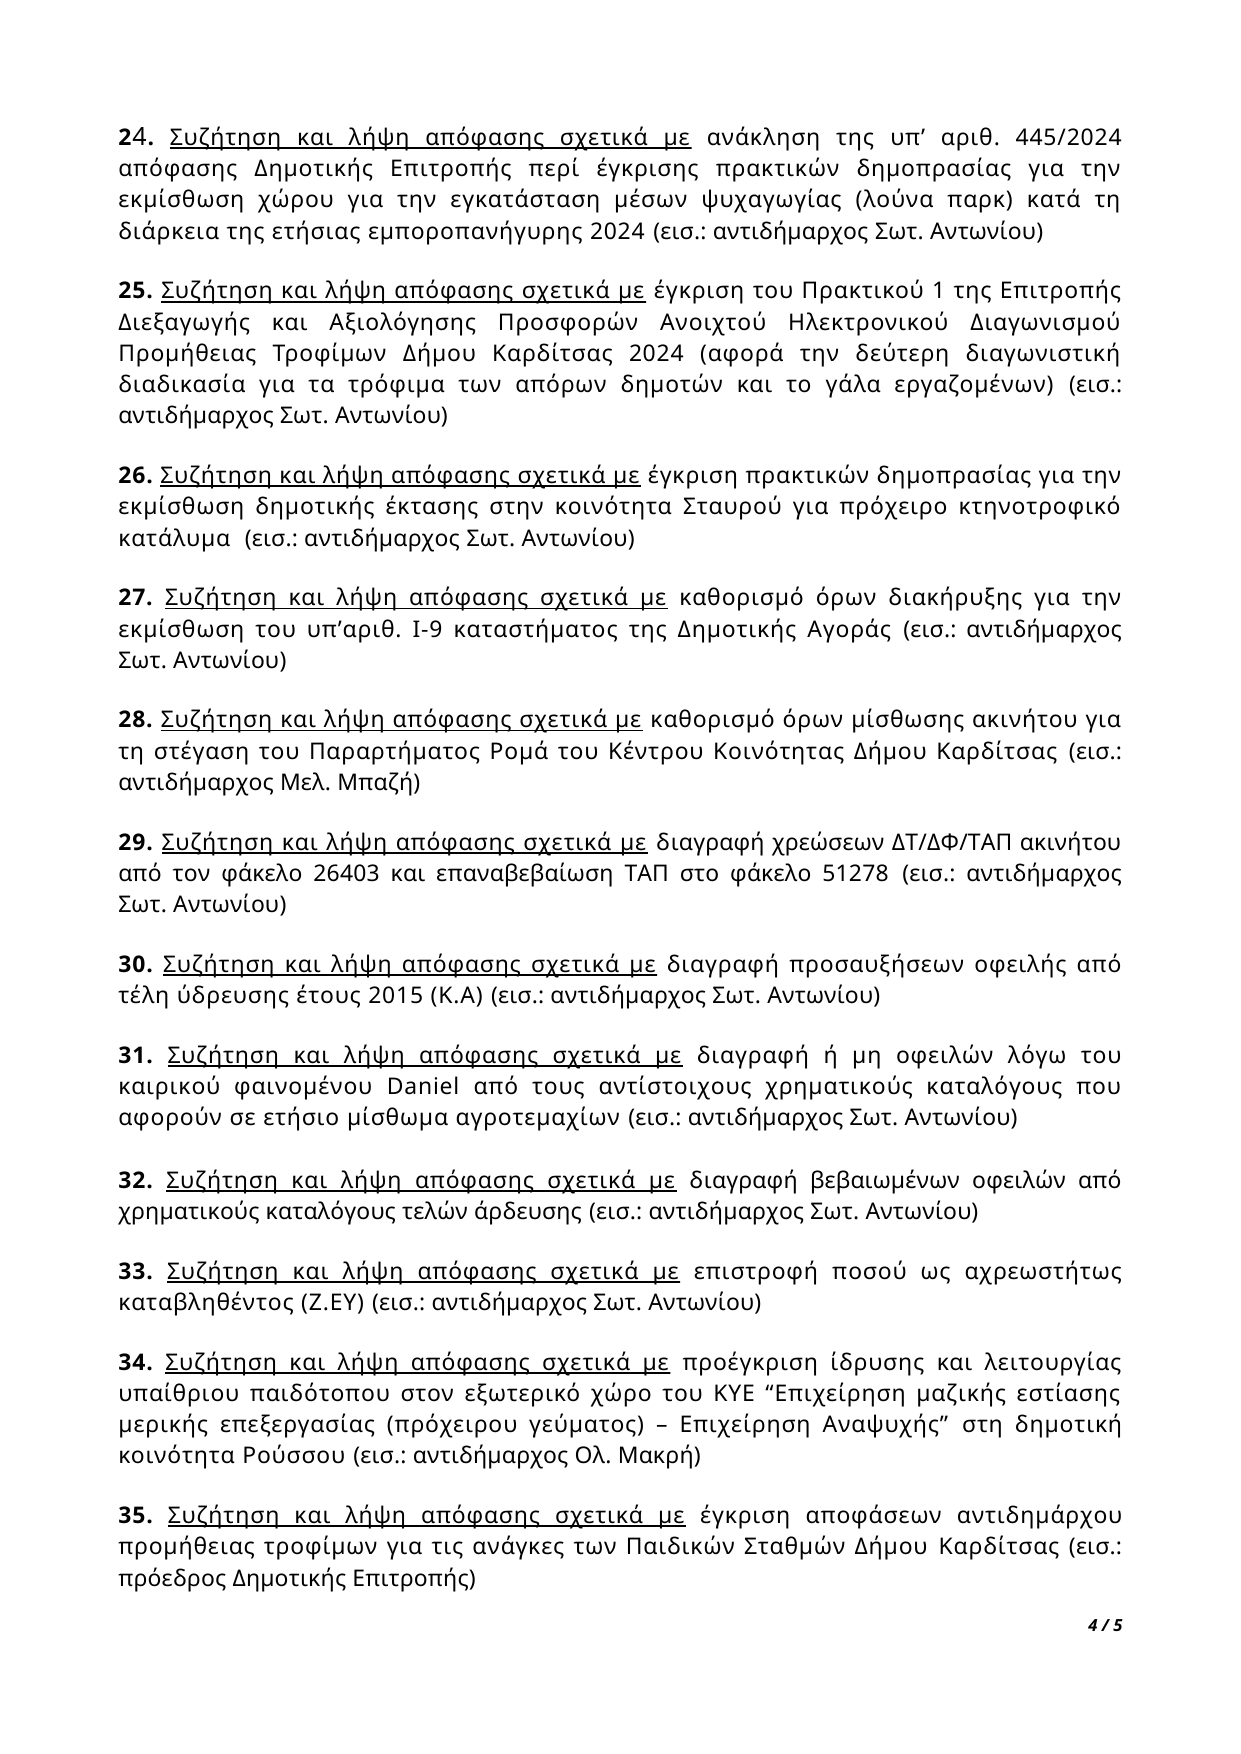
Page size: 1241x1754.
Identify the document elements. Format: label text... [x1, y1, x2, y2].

text 32. Συζήτηση και λήψη απόφασης σχετικά με διαγραφή βεβαιωμένων οφειλών από χρηματικούς καταλόγους τελών άρδευσης (εισ.: αντιδήμαρχος Σωτ. Αντωνίου) [118, 1164, 1122, 1226]
text 29. Συζήτηση και λήψη απόφασης σχετικά με διαγραφή χρεώσεων ΔΤ/ΔΦ/ΤΑΠ ακινήτου από τον φάκελο 26403 και επαναβεβαίωση ΤΑΠ στο φάκελο 51278 (εισ.: αντιδήμαρχος Σωτ. Αντωνίου) [118, 826, 1122, 919]
text 25. Συζήτηση και λήψη απόφασης σχετικά με έγκριση του Πρακτικού 1 της Επιτροπής Διεξαγωγής και Αξιολόγησης Προσφορών Ανοιχτού Ηλεκτρονικού Διαγωνισμού Προμήθειας Τροφίμων Δήμου Καρδίτσας 2024 (αφορά την δεύτερη διαγωνιστική διαδικασία για τα τρόφιμα των απόρων δημοτών και το γάλα εργαζομένων) (εισ.: αντιδήμαρχος Σωτ. Αντωνίου) [118, 274, 1122, 431]
text 24. Συζήτηση και λήψη απόφασης σχετικά με ανάκληση της υπ’ αριθ. 445/2024 απόφασης Δημοτικής Επιτροπής περί έγκρισης πρακτικών δημοπρασίας για την εκμίσθωση χώρου για την εγκατάσταση μέσων ψυχαγωγίας (λούνα παρκ) κατά τη διάρκεια της ετήσιας εμποροπανήγυρης 2024 (εισ.: αντιδήμαρχος Σωτ. Αντωνίου) [118, 118, 1122, 246]
text 35. Συζήτηση και λήψη απόφασης σχετικά με έγκριση αποφάσεων αντιδημάρχου προμήθειας τροφίμων για τις ανάγκες των Παιδικών Σταθμών Δήμου Καρδίτσας (εισ.: πρόεδρος Δημοτικής Επιτροπής) [118, 1499, 1122, 1593]
text 33. Συζήτηση και λήψη απόφασης σχετικά με επιστροφή ποσού ως αχρεωστήτως καταβληθέντος (Ζ.ΕΥ) (εισ.: αντιδήμαρχος Σωτ. Αντωνίου) [118, 1255, 1122, 1317]
text 30. Συζήτηση και λήψη απόφασης σχετικά με διαγραφή προσαυξήσεων οφειλής από τέλη ύδρευσης έτους 2015 (Κ.Α) (εισ.: αντιδήμαρχος Σωτ. Αντωνίου) [118, 948, 1122, 1010]
text 31. Συζήτηση και λήψη απόφασης σχετικά με διαγραφή ή μη οφειλών λόγω του καιρικού φαινομένου Daniel από τους αντίστοιχους χρηματικούς καταλόγους που αφορούν σε ετήσιο μίσθωμα αγροτεμαχίων (εισ.: αντιδήμαρχος Σωτ. Αντωνίου) [118, 1039, 1122, 1132]
text 34. Συζήτηση και λήψη απόφασης σχετικά με προέγκριση ίδρυσης και λειτουργίας υπαίθριου παιδότοπου στον εξωτερικό χώρο του ΚΥΕ “Επιχείρηση μαζικής εστίασης μερικής επεξεργασίας (πρόχειρου γεύματος) – Επιχείρηση Αναψυχής” στη δημοτική κοινότητα Ρούσσου (εισ.: αντιδήμαρχος Ολ. Μακρή) [118, 1346, 1122, 1471]
text 28. Συζήτηση και λήψη απόφασης σχετικά με καθορισμό όρων μίσθωσης ακινήτου για τη στέγαση του Παραρτήματος Ρομά του Κέντρου Κοινότητας Δήμου Καρδίτσας (εισ.: αντιδήμαρχος Μελ. Μπαζή) [118, 703, 1122, 797]
text 26. Συζήτηση και λήψη απόφασης σχετικά με έγκριση πρακτικών δημοπρασίας για την εκμίσθωση δημοτικής έκτασης στην κοινότητα Σταυρού για πρόχειρο κτηνοτροφικό κατάλυμα (εισ.: αντιδήμαρχος Σωτ. Αντωνίου) [118, 459, 1122, 553]
text 27. Συζήτηση και λήψη απόφασης σχετικά με καθορισμό όρων διακήρυξης για την εκμίσθωση του υπ’αριθ. Ι-9 καταστήματος της Δημοτικής Αγοράς (εισ.: αντιδήμαρχος Σωτ. Αντωνίου) [118, 581, 1122, 675]
